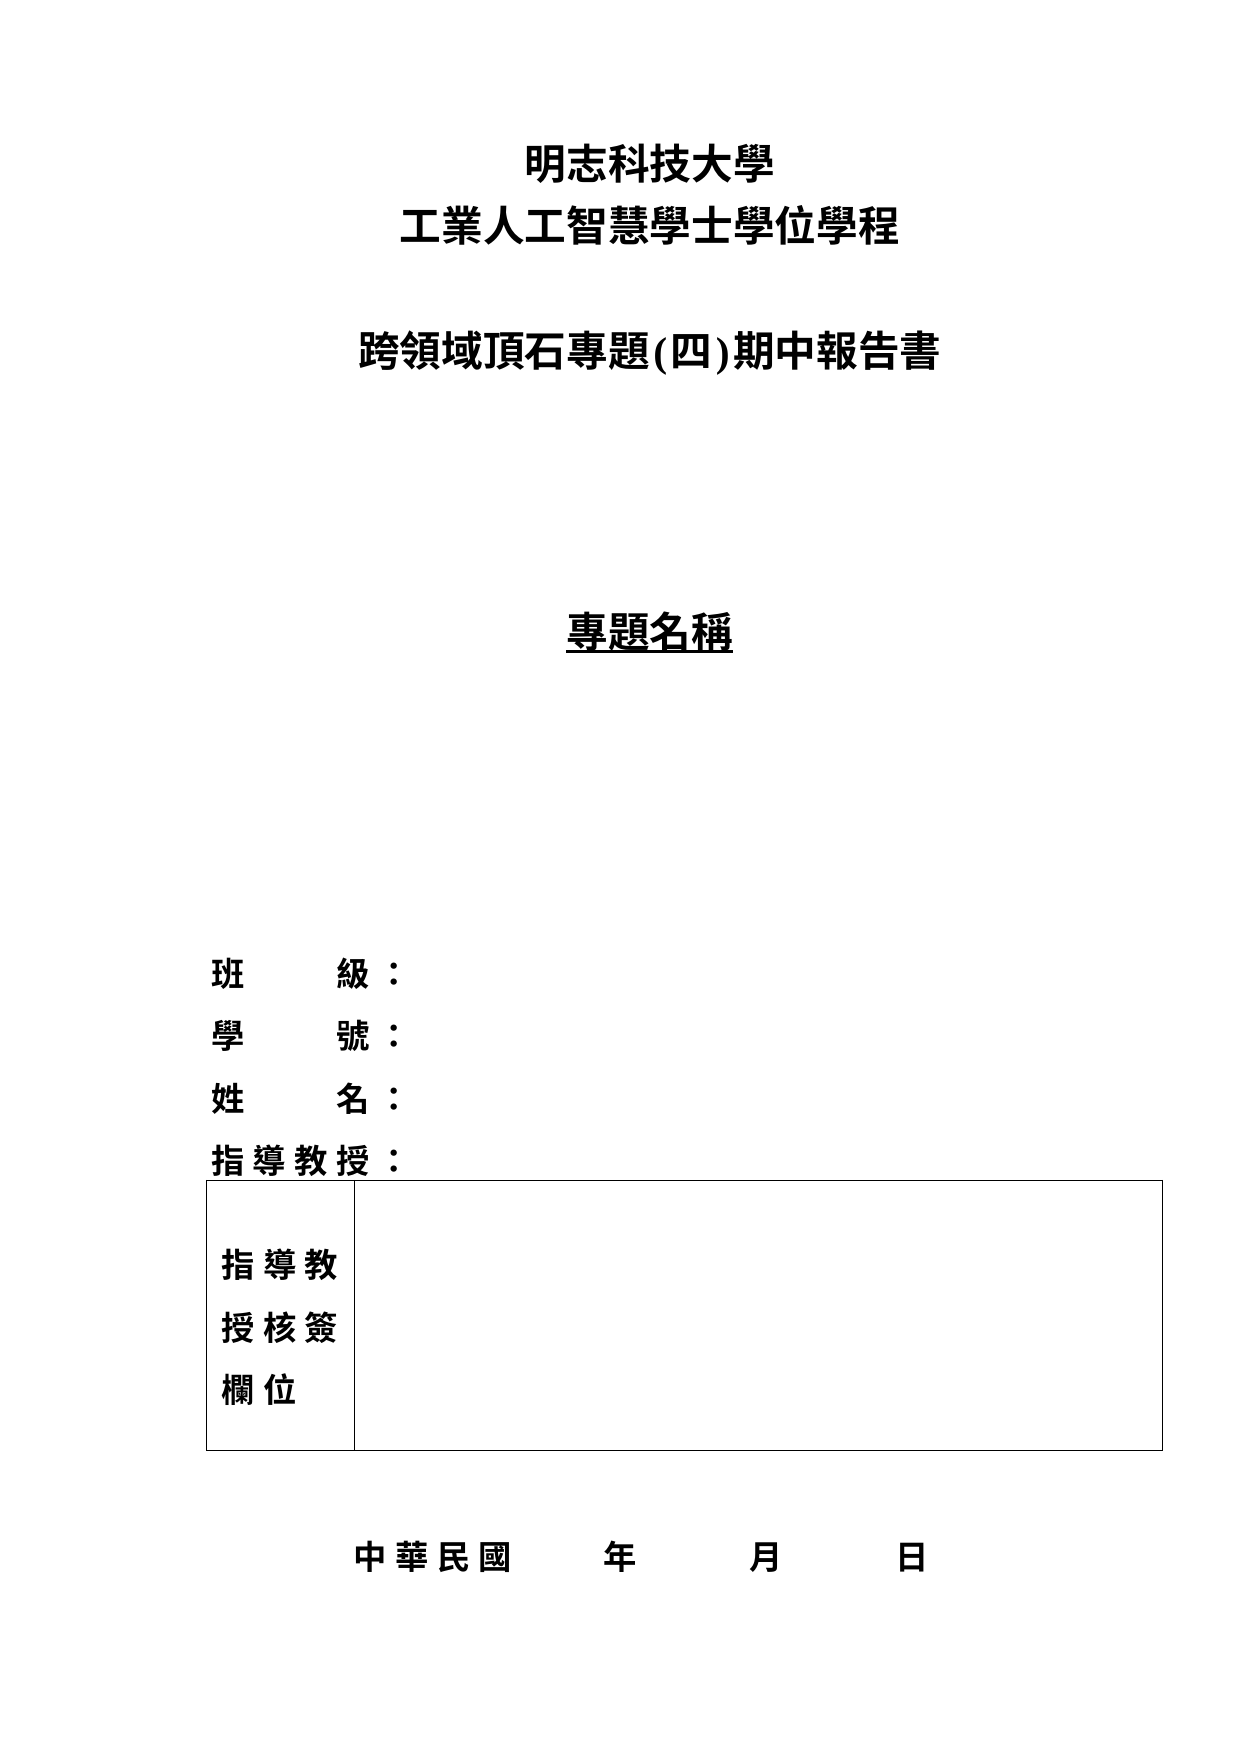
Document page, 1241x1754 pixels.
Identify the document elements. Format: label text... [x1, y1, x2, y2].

table_header [355, 1181, 1162, 1450]
text 中華民國 年 月 日 [207, 1514, 1092, 1576]
text 班 級： [207, 930, 1092, 992]
text 學 號： [207, 992, 1092, 1055]
text 明志科技大學 [207, 119, 1092, 182]
text 指導教授： [207, 1117, 1092, 1180]
text 跨領域頂石專題(四)期中報告書 [207, 307, 1092, 369]
text 姓 名： [207, 1055, 1092, 1117]
text 專題名稱 [207, 587, 1092, 650]
text 工業人工智慧學士學位學程 [207, 182, 1092, 244]
table_header 指導教授核簽欄位 [207, 1181, 354, 1450]
